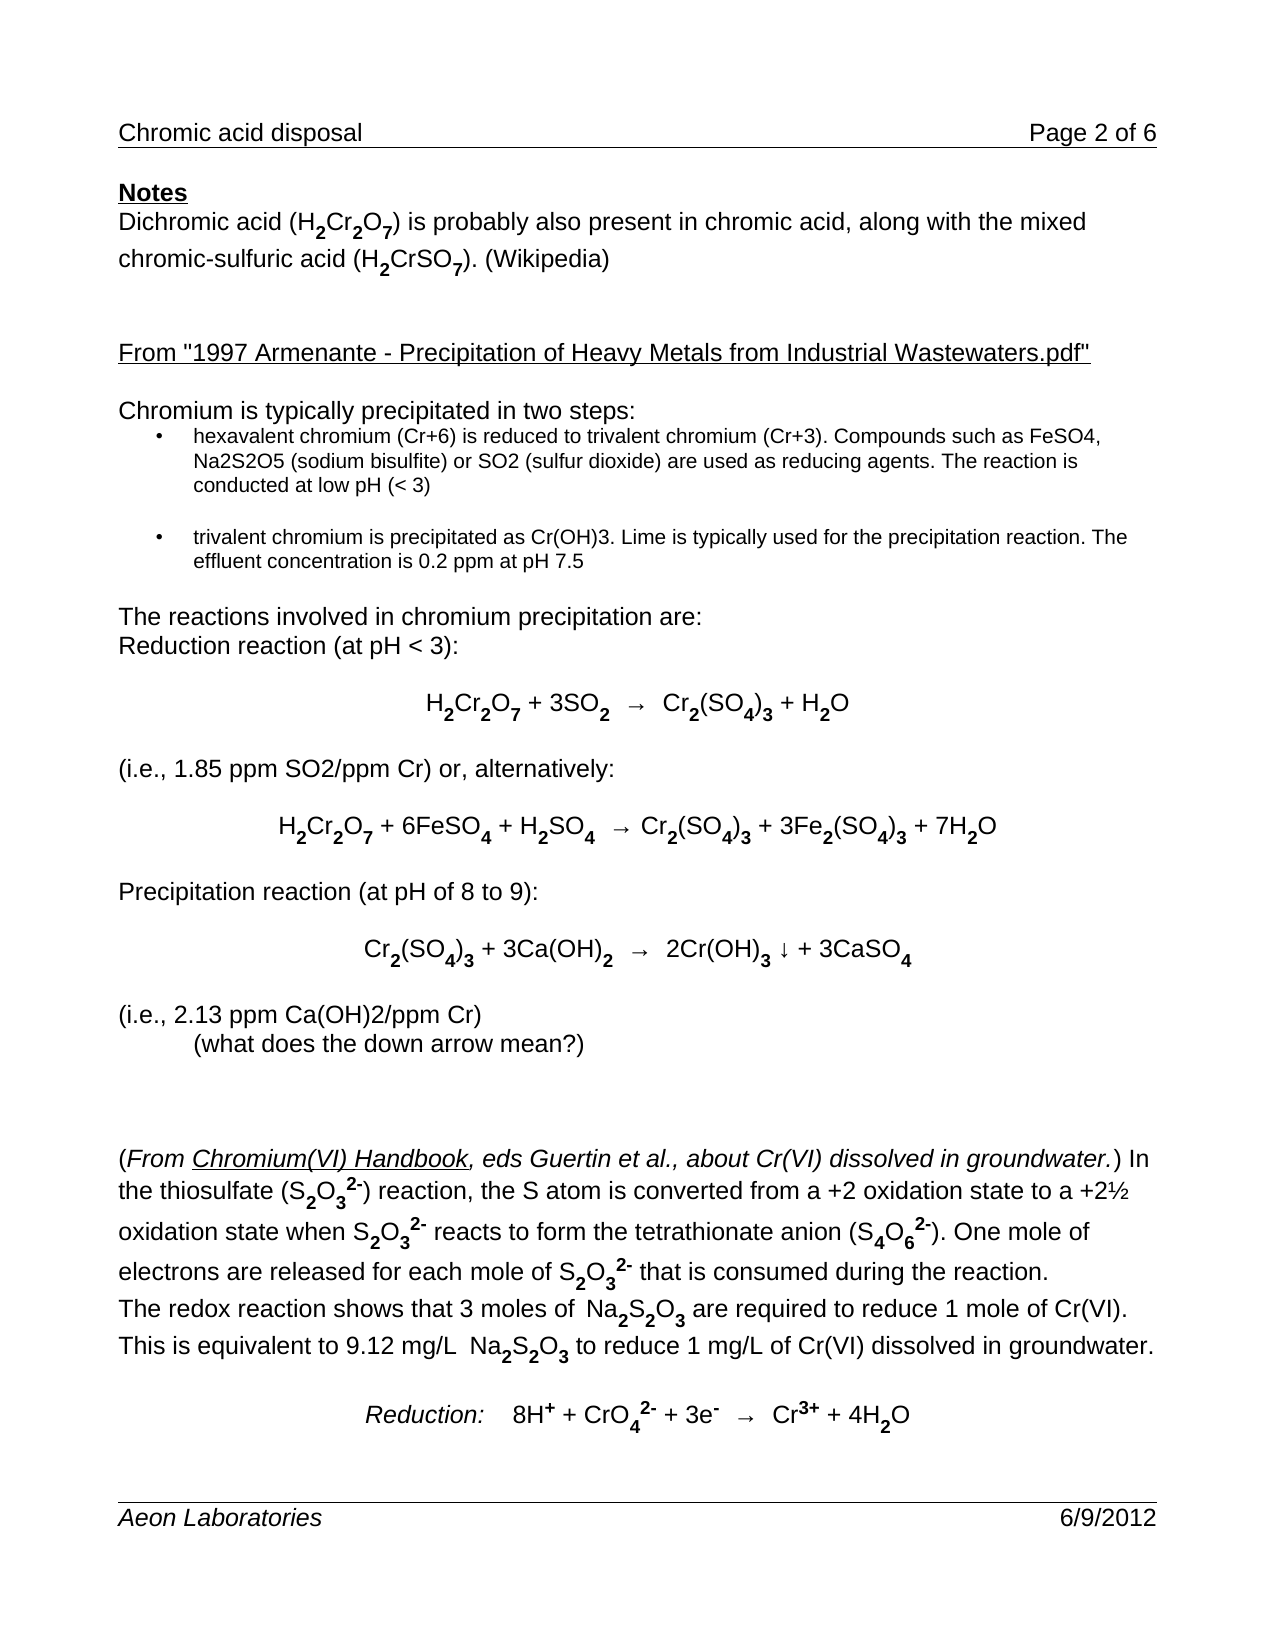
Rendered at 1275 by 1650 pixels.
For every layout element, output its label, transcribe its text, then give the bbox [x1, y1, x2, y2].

text Precipitation reaction (at pH of 8 to 9): [118, 877, 1157, 906]
text Dichromic acid (H2Cr2O7) is probably also present in chromic acid, along with the mixed chromic-sulfuric acid (H2CrSO7). (Wikipedia) [118, 207, 1157, 281]
text (From Chromium(VI) Handbook, eds Guertin et al., about Cr(VI) dissolved in groundwater.) In the thiosulfate (S2O32-) reaction, the S atom is converted from a +2 oxidation state to a +2½ oxidation state when S2O32- reacts to form the tetrathionate anion (S4O62-). One mole of electrons are released for each mole of S2O32- that is consumed during the reaction. [118, 1144, 1157, 1294]
text H2Cr2O7 + 3SO2 → Cr2(SO4)3 + H2O [118, 688, 1157, 725]
text H2Cr2O7 + 6FeSO4 + H2SO4 → Cr2(SO4)3 + 3Fe2(SO4)3 + 7H2O [118, 811, 1157, 848]
text (i.e., 2.13 ppm Ca(OH)2/ppm Cr) [118, 1000, 1157, 1029]
text The reactions involved in chromium precipitation are: [118, 602, 1157, 631]
text (what does the down arrow mean?) [118, 1029, 1157, 1057]
list hexavalent chromium (Cr+6) is reduced to trivalent chromium (Cr+3). Compounds such as FeSO4, Na2S2O5 (sodium bisulfite) or SO2 (sulfur dioxide) are used as reducing agents. The reaction is conducted at low pH (< 3) [156, 424, 1157, 496]
text From "1997 Armenante - Precipitation of Heavy Metals from Industrial Wastewaters.pdf" [118, 338, 1157, 367]
text Chromium is typically precipitated in two steps: [118, 396, 1157, 424]
text Cr2(SO4)3 + 3Ca(OH)2 → 2Cr(OH)3 ↓ + 3CaSO4 [118, 934, 1157, 971]
list trivalent chromium is precipitated as Cr(OH)3. Lime is typically used for the precipitation reaction. The effluent concentration is 0.2 ppm at pH 7.5 [156, 525, 1157, 573]
text Notes [118, 178, 1157, 207]
text The redox reaction shows that 3 moles of Na2S2O3 are required to reduce 1 mole of Cr(VI). This is equivalent to 9.12 mg/L Na2S2O3 to reduce 1 mg/L of Cr(VI) dissolved in groundwater. [118, 1294, 1157, 1368]
text (i.e., 1.85 ppm SO2/ppm Cr) or, alternatively: [118, 754, 1157, 782]
text Reduction: 8H+ + CrO42- + 3e- → Cr3+ + 4H2O [118, 1397, 1157, 1437]
text Reduction reaction (at pH < 3): [118, 631, 1157, 659]
